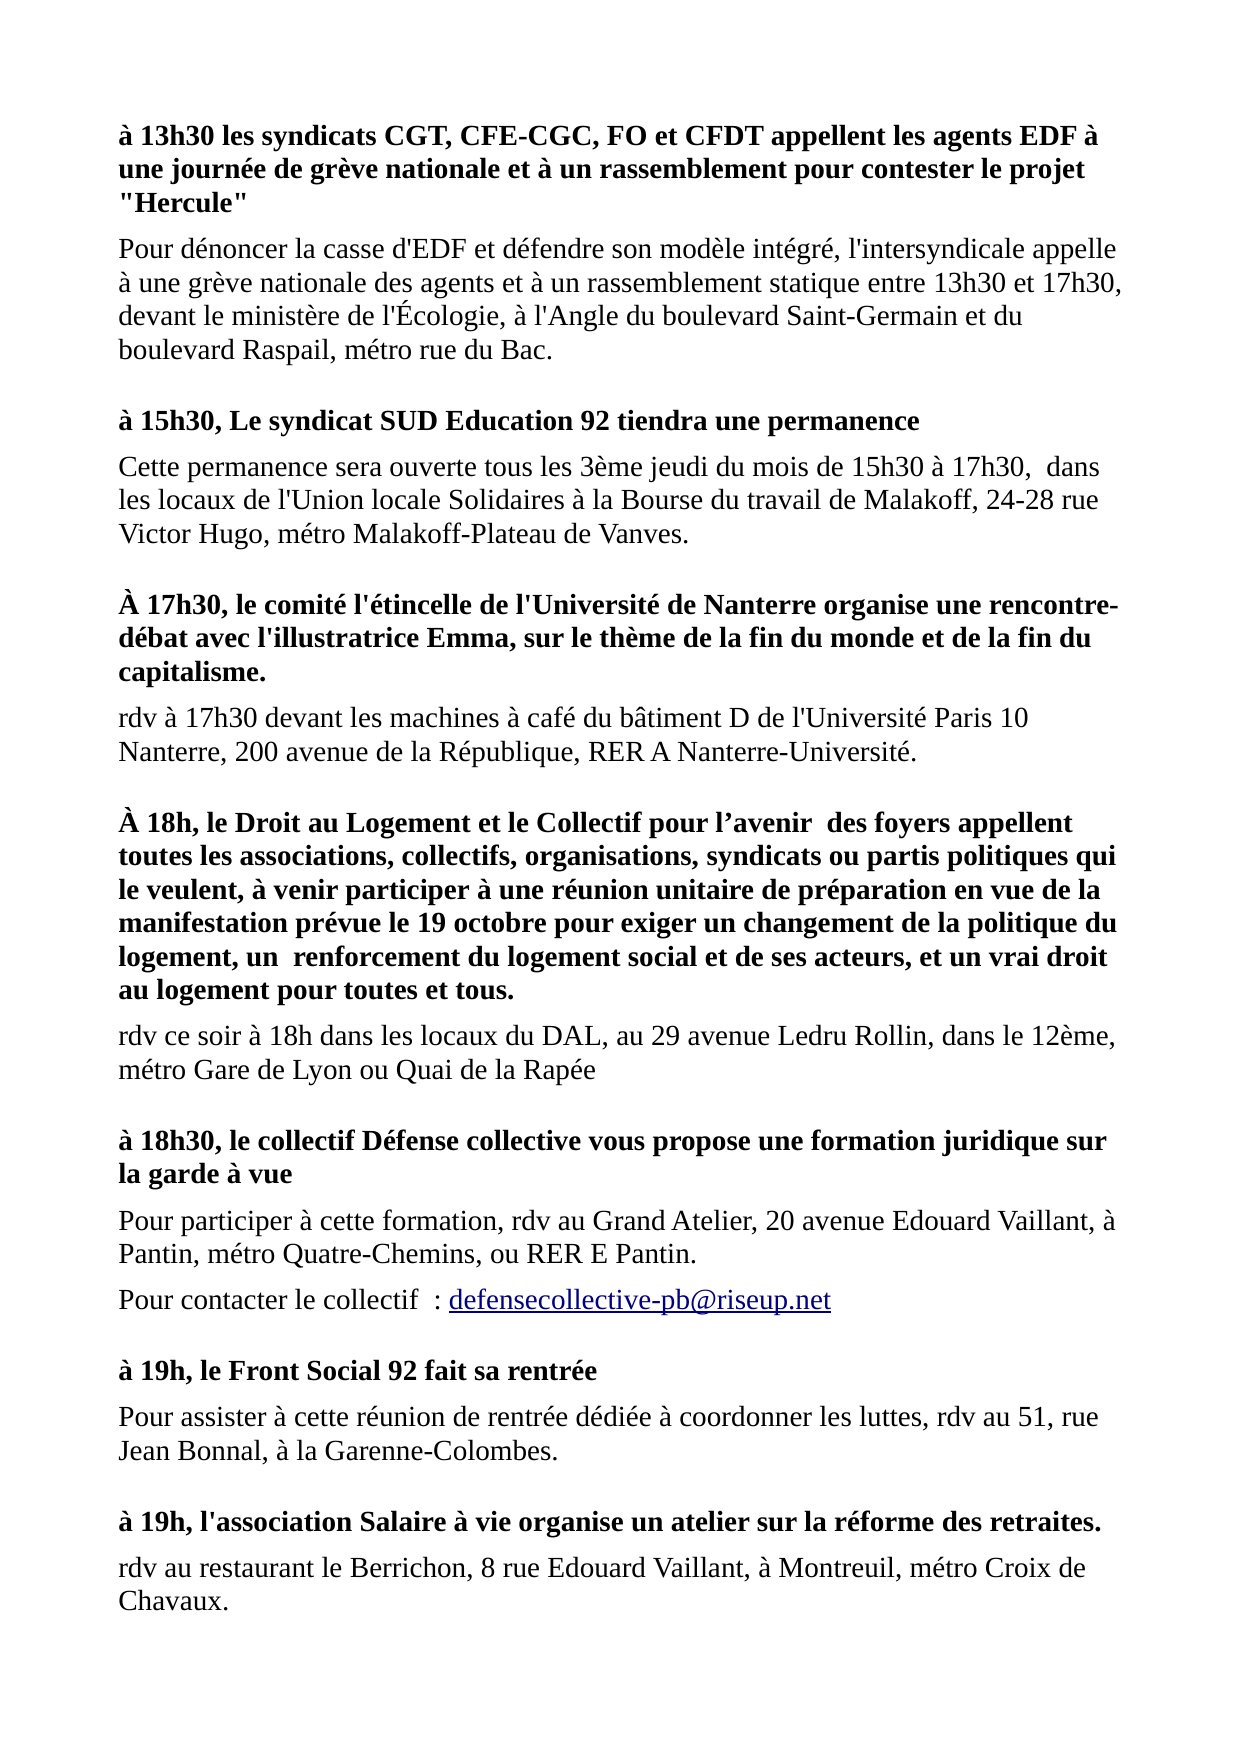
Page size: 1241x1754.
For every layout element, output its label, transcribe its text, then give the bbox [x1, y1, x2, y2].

text Pour dénoncer la casse d'EDF et défendre son modèle intégré, l'intersyndicale appelle à une grève nationale des agents et à un rassemblement statique entre 13h30 et 17h30, devant le ministère de l'Écologie, à l'Angle du boulevard Saint-Germain et du boulevard Raspail, métro rue du Bac. [118, 231, 1122, 365]
text Pour assister à cette réunion de rentrée dédiée à coordonner les luttes, rdv au 51, rue Jean Bonnal, à la Garenne-Colombes. [118, 1399, 1122, 1466]
text rdv à 17h30 devant les machines à café du bâtiment D de l'Université Paris 10 Nanterre, 200 avenue de la République, RER A Nanterre-Université. [118, 700, 1122, 767]
subtitle à 19h, l'association Salaire à vie organise un atelier sur la réforme des retraites. [118, 1504, 1122, 1537]
text Cette permanence sera ouverte tous les 3ème jeudi du mois de 15h30 à 17h30, dans les locaux de l'Union locale Solidaires à la Bourse du travail de Malakoff, 24-28 rue Victor Hugo, métro Malakoff-Plateau de Vanves. [118, 449, 1122, 549]
subtitle à 15h30, Le syndicat SUD Education 92 tiendra une permanence [118, 403, 1122, 436]
text Pour participer à cette formation, rdv au Grand Atelier, 20 avenue Edouard Vaillant, à Pantin, métro Quatre-Chemins, ou RER E Pantin. [118, 1203, 1122, 1270]
text rdv au restaurant le Berrichon, 8 rue Edouard Vaillant, à Montreuil, métro Croix de Chavaux. [118, 1550, 1122, 1617]
subtitle à 18h30, le collectif Défense collective vous propose une formation juridique sur la garde à vue [118, 1123, 1122, 1190]
subtitle À 18h, le Droit au Logement et le Collectif pour l’avenir des foyers appellent toutes les associations, collectifs, organisations, syndicats ou partis politiques qui le veulent, à venir participer à une réunion unitaire de préparation en vue de la manifestation prévue le 19 octobre pour exiger un changement de la politique du logement, un renforcement du logement social et de ses acteurs, et un vrai droit au logement pour toutes et tous. [118, 805, 1122, 1006]
subtitle à 13h30 les syndicats CGT, CFE-CGC, FO et CFDT appellent les agents EDF à une journée de grève nationale et à un rassemblement pour contester le projet "Hercule" [118, 118, 1122, 219]
text Pour contacter le collectif : defensecollective-pb@riseup.net [118, 1282, 1122, 1316]
text rdv ce soir à 18h dans les locaux du DAL, au 29 avenue Ledru Rollin, dans le 12ème, métro Gare de Lyon ou Quai de la Rapée [118, 1018, 1122, 1086]
subtitle à 19h, le Front Social 92 fait sa rentrée [118, 1353, 1122, 1387]
subtitle À 17h30, le comité l'étincelle de l'Université de Nanterre organise une rencontre-débat avec l'illustratrice Emma, sur le thème de la fin du monde et de la fin du capitalisme. [118, 587, 1122, 688]
